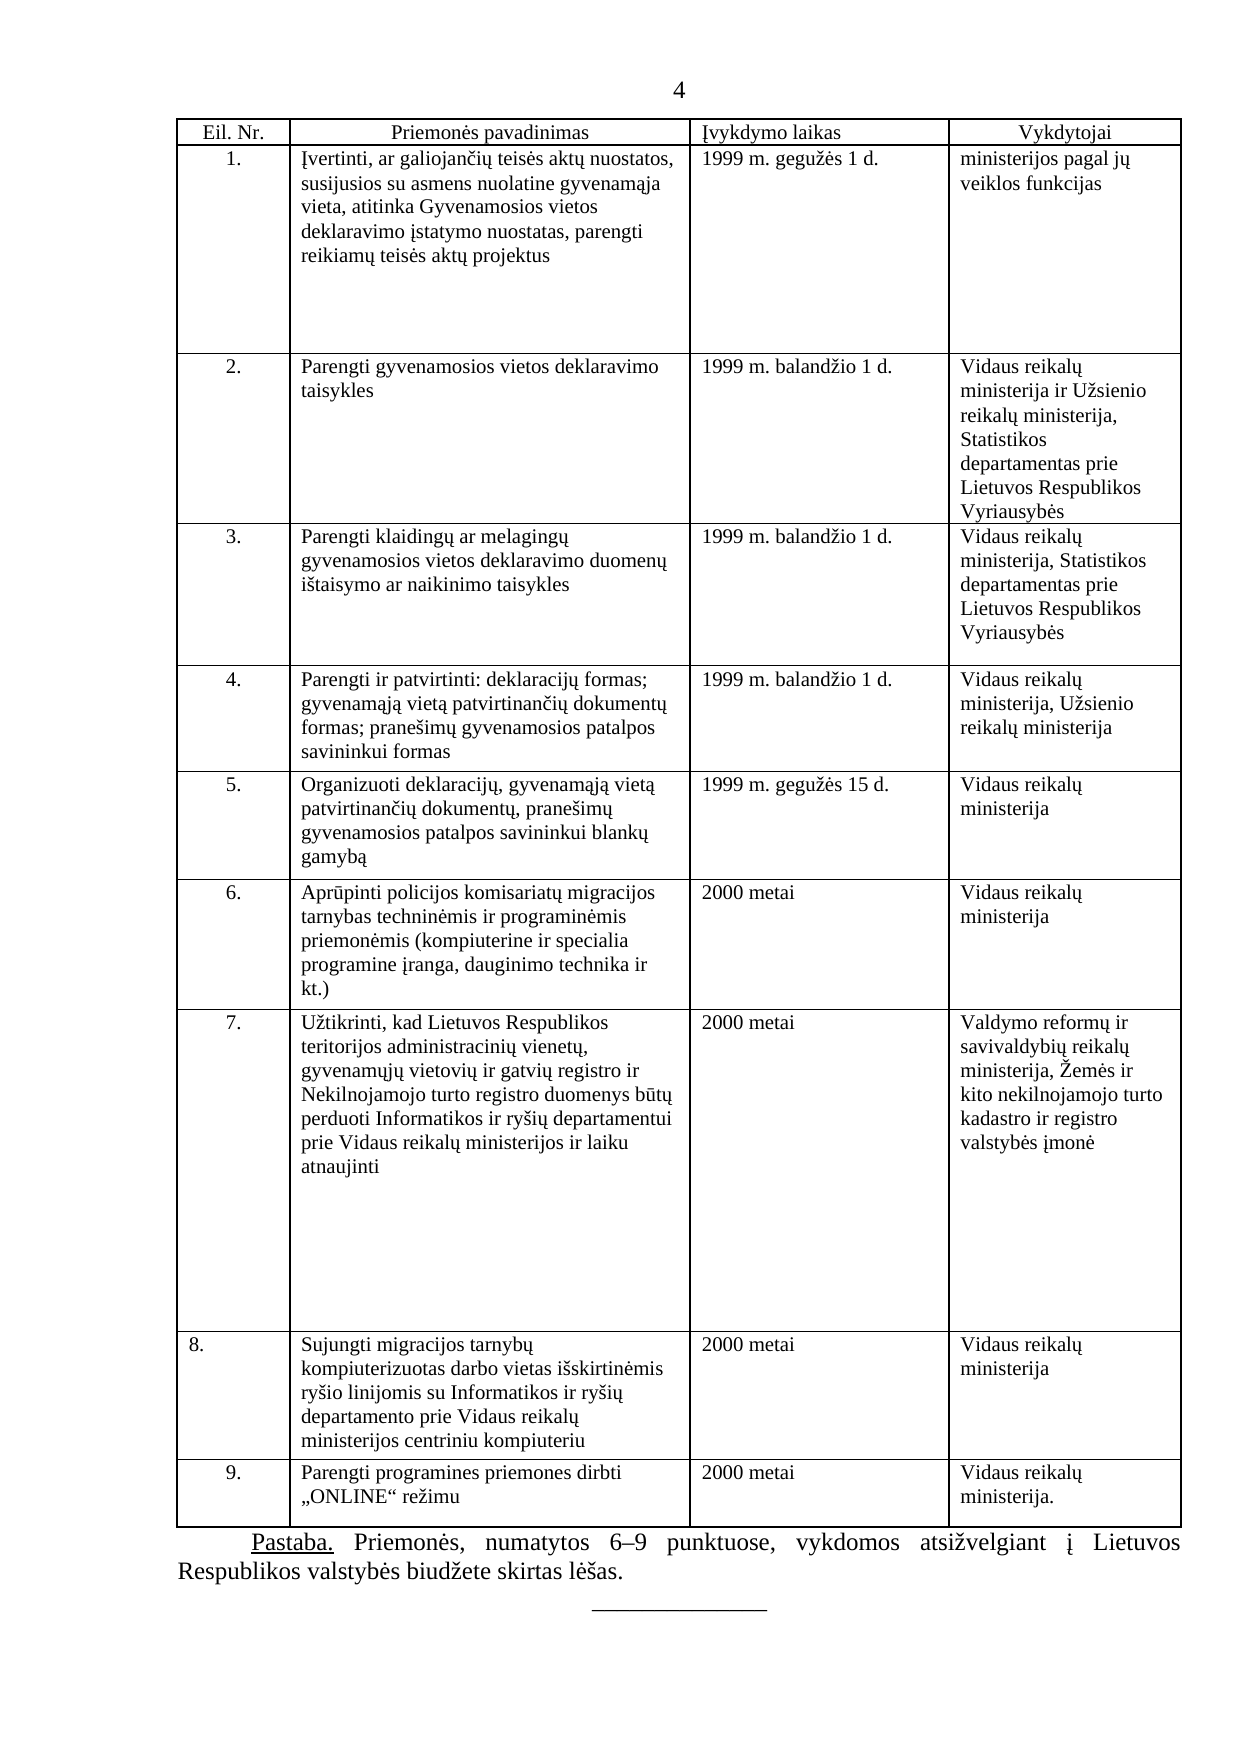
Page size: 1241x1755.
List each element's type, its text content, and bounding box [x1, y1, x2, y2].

table_cell 2000 metai [691, 880, 948, 1009]
text ______________ [177, 1585, 1181, 1614]
table_cell 1. [178, 146, 289, 353]
table_cell 2000 metai [691, 1010, 948, 1331]
table_header Įvykdymo laikas [691, 120, 948, 144]
table_cell 1999 m. balandžio 1 d. [691, 524, 948, 665]
table_cell 1999 m. gegužės 1 d. [691, 146, 948, 353]
table_header Priemonės pavadinimas [291, 120, 689, 144]
table_cell 2. [178, 354, 289, 523]
table_cell Valdymo reformų ir savivaldybių reikalų ministerija, Žemės ir kito nekilnojamojo turto kadastro ir registro valstybės įmonė [950, 1010, 1180, 1331]
table_cell 1999 m. balandžio 1 d. [691, 354, 948, 523]
table_cell ministerijos pagal jų veiklos funkcijas [950, 146, 1180, 353]
table_cell Parengti programines priemones dirbti „ONLINE“ režimu [291, 1460, 689, 1526]
table_cell 5. [178, 772, 289, 879]
table_cell 2000 metai [691, 1332, 948, 1459]
table_cell 1999 m. gegužės 15 d. [691, 772, 948, 879]
table_cell Sujungti migracijos tarnybų kompiuterizuotas darbo vietas išskirtinėmis ryšio linijomis su Informatikos ir ryšių departamento prie Vidaus reikalų ministerijos centriniu kompiuteriu [291, 1332, 689, 1459]
table_cell Vidaus reikalų ministerija ir Užsienio reikalų ministerija, Statistikos departamentas prie Lietuvos Respublikos Vyriausybės [950, 354, 1180, 523]
table_cell Parengti gyvenamosios vietos deklaravimo taisykles [291, 354, 689, 523]
table_cell 4. [178, 666, 289, 771]
text Pastaba. Priemonės, numatytos 6–9 punktuose, vykdomos atsižvelgiant į Lietuvos Respublikos valstybės biudžete skirtas lėšas. [177, 1528, 1181, 1585]
table_cell Parengti ir patvirtinti: deklaracijų formas; gyvenamąją vietą patvirtinančių dokumentų formas; pranešimų gyvenamosios patalpos savininkui formas [291, 666, 689, 771]
table_cell Vidaus reikalų ministerija, Užsienio reikalų ministerija [950, 666, 1180, 771]
table_cell Vidaus reikalų ministerija, Statistikos departamentas prie Lietuvos Respublikos Vyriausybės [950, 524, 1180, 665]
table_cell Vidaus reikalų ministerija. [950, 1460, 1180, 1526]
table_cell 3. [178, 524, 289, 665]
table_cell Organizuoti deklaracijų, gyvenamąją vietą patvirtinančių dokumentų, pranešimų gyvenamosios patalpos savininkui blankų gamybą [291, 772, 689, 879]
table_cell Įvertinti, ar galiojančių teisės aktų nuostatos, susijusios su asmens nuolatine gyvenamąja vieta, atitinka Gyvenamosios vietos deklaravimo įstatymo nuostatas, parengti reikiamų teisės aktų projektus [291, 146, 689, 353]
table_cell 2000 metai [691, 1460, 948, 1526]
table_cell Vidaus reikalų ministerija [950, 880, 1180, 1009]
table_cell 9. [178, 1460, 289, 1526]
table_cell 7. [178, 1010, 289, 1331]
table_cell Aprūpinti policijos komisariatų migracijos tarnybas techninėmis ir programinėmis priemonėmis (kompiuterine ir specialia programine įranga, dauginimo technika ir kt.) [291, 880, 689, 1009]
table_cell 1999 m. balandžio 1 d. [691, 666, 948, 771]
table_cell Vidaus reikalų ministerija [950, 1332, 1180, 1459]
table_cell Užtikrinti, kad Lietuvos Respublikos teritorijos administracinių vienetų, gyvenamųjų vietovių ir gatvių registro ir Nekilnojamojo turto registro duomenys būtų perduoti Informatikos ir ryšių departamentui prie Vidaus reikalų ministerijos ir laiku atnaujinti [291, 1010, 689, 1331]
table_header Vykdytojai [950, 120, 1180, 144]
table_cell Vidaus reikalų ministerija [950, 772, 1180, 879]
table_cell Parengti klaidingų ar melagingų gyvenamosios vietos deklaravimo duomenų ištaisymo ar naikinimo taisykles [291, 524, 689, 665]
table_cell 8. [178, 1332, 289, 1459]
table_cell 6. [178, 880, 289, 1009]
table_header Eil. Nr. [178, 120, 289, 144]
